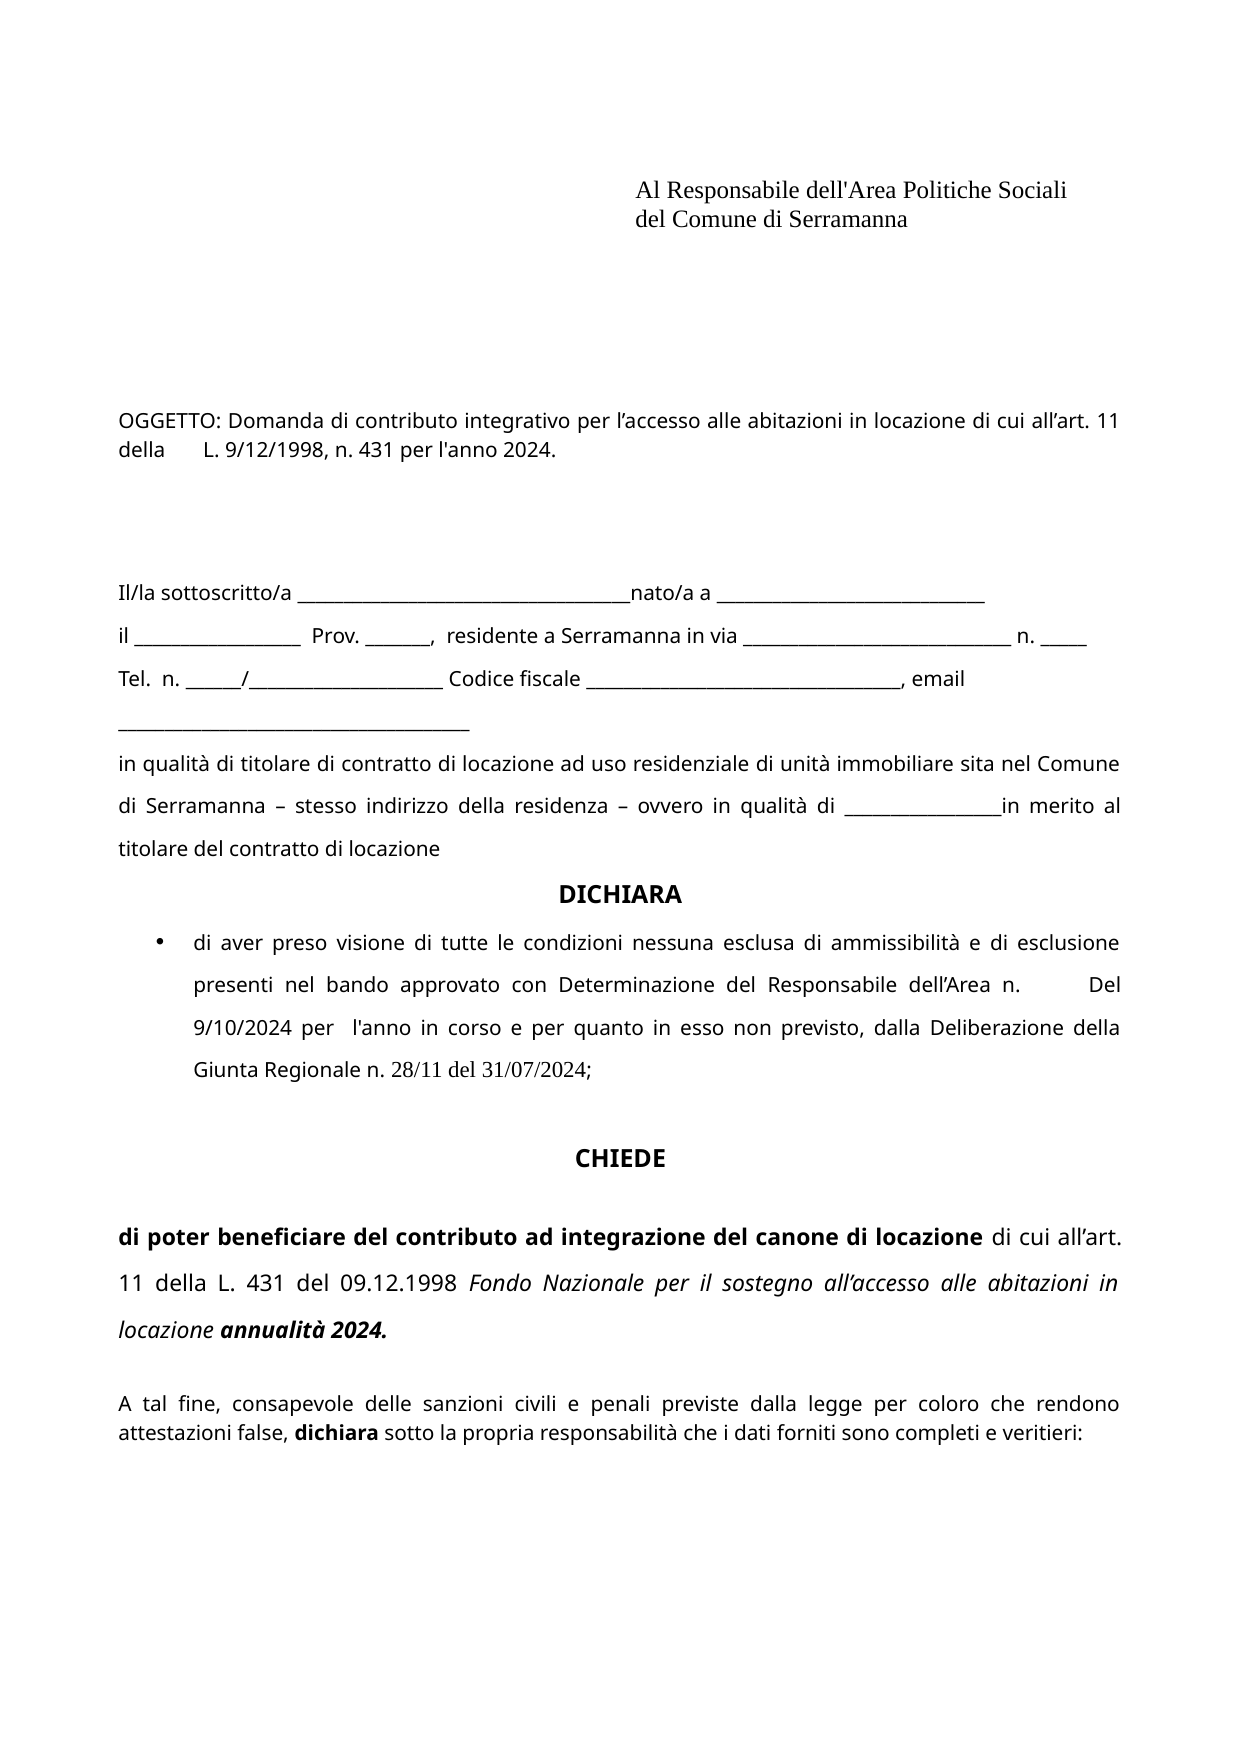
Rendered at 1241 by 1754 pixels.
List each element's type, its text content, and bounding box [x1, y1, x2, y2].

text Il/la sottoscritto/a ____________________________________nato/a a _____________________________ [118, 578, 1122, 607]
subtitle CHIEDE [118, 1141, 1122, 1175]
list di aver preso visione di tutte le condizioni nessuna esclusa di ammissibilità e di esclusione presenti nel bando approvato con Determinazione del Responsabile dell’Area n. Del 9/10/2024 per l'anno in corso e per quanto in esso non previsto, dalla Deliberazione della Giunta Regionale n. 28/11 del 31/07/2024; [156, 928, 1122, 1084]
text OGGETTO: Domanda di contributo integrativo per l’accesso alle abitazioni in locazione di cui all’art. 11 della L. 9/12/1998, n. 431 per l'anno 2024. [118, 407, 1122, 463]
text DICHIARA [118, 877, 1122, 911]
text A tal fine, consapevole delle sanzioni civili e penali previste dalla legge per coloro che rendono attestazioni false, dichiara sotto la propria responsabilità che i dati forniti sono completi e veritieri: [118, 1389, 1122, 1446]
text Al Responsabile dell'Area Politiche Sociali del Comune di Serramanna [118, 176, 1122, 233]
text il __________________ Prov. _______, residente a Serramanna in via _____________________________ n. _____ Tel. n. ______/_____________________ Codice fiscale __________________________________, email ______________________________________ [118, 621, 1122, 735]
text in qualità di titolare di contratto di locazione ad uso residenziale di unità immobiliare sita nel Comune di Serramanna – stesso indirizzo della residenza – ovvero in qualità di _________________in merito al titolare del contratto di locazione [118, 749, 1122, 862]
text di poter beneficiare del contributo ad integrazione del canone di locazione di cui all’art. 11 della L. 431 del 09.12.1998 Fondo Nazionale per il sostegno all’accesso alle abitazioni in locazione annualità 2024. [118, 1221, 1122, 1346]
